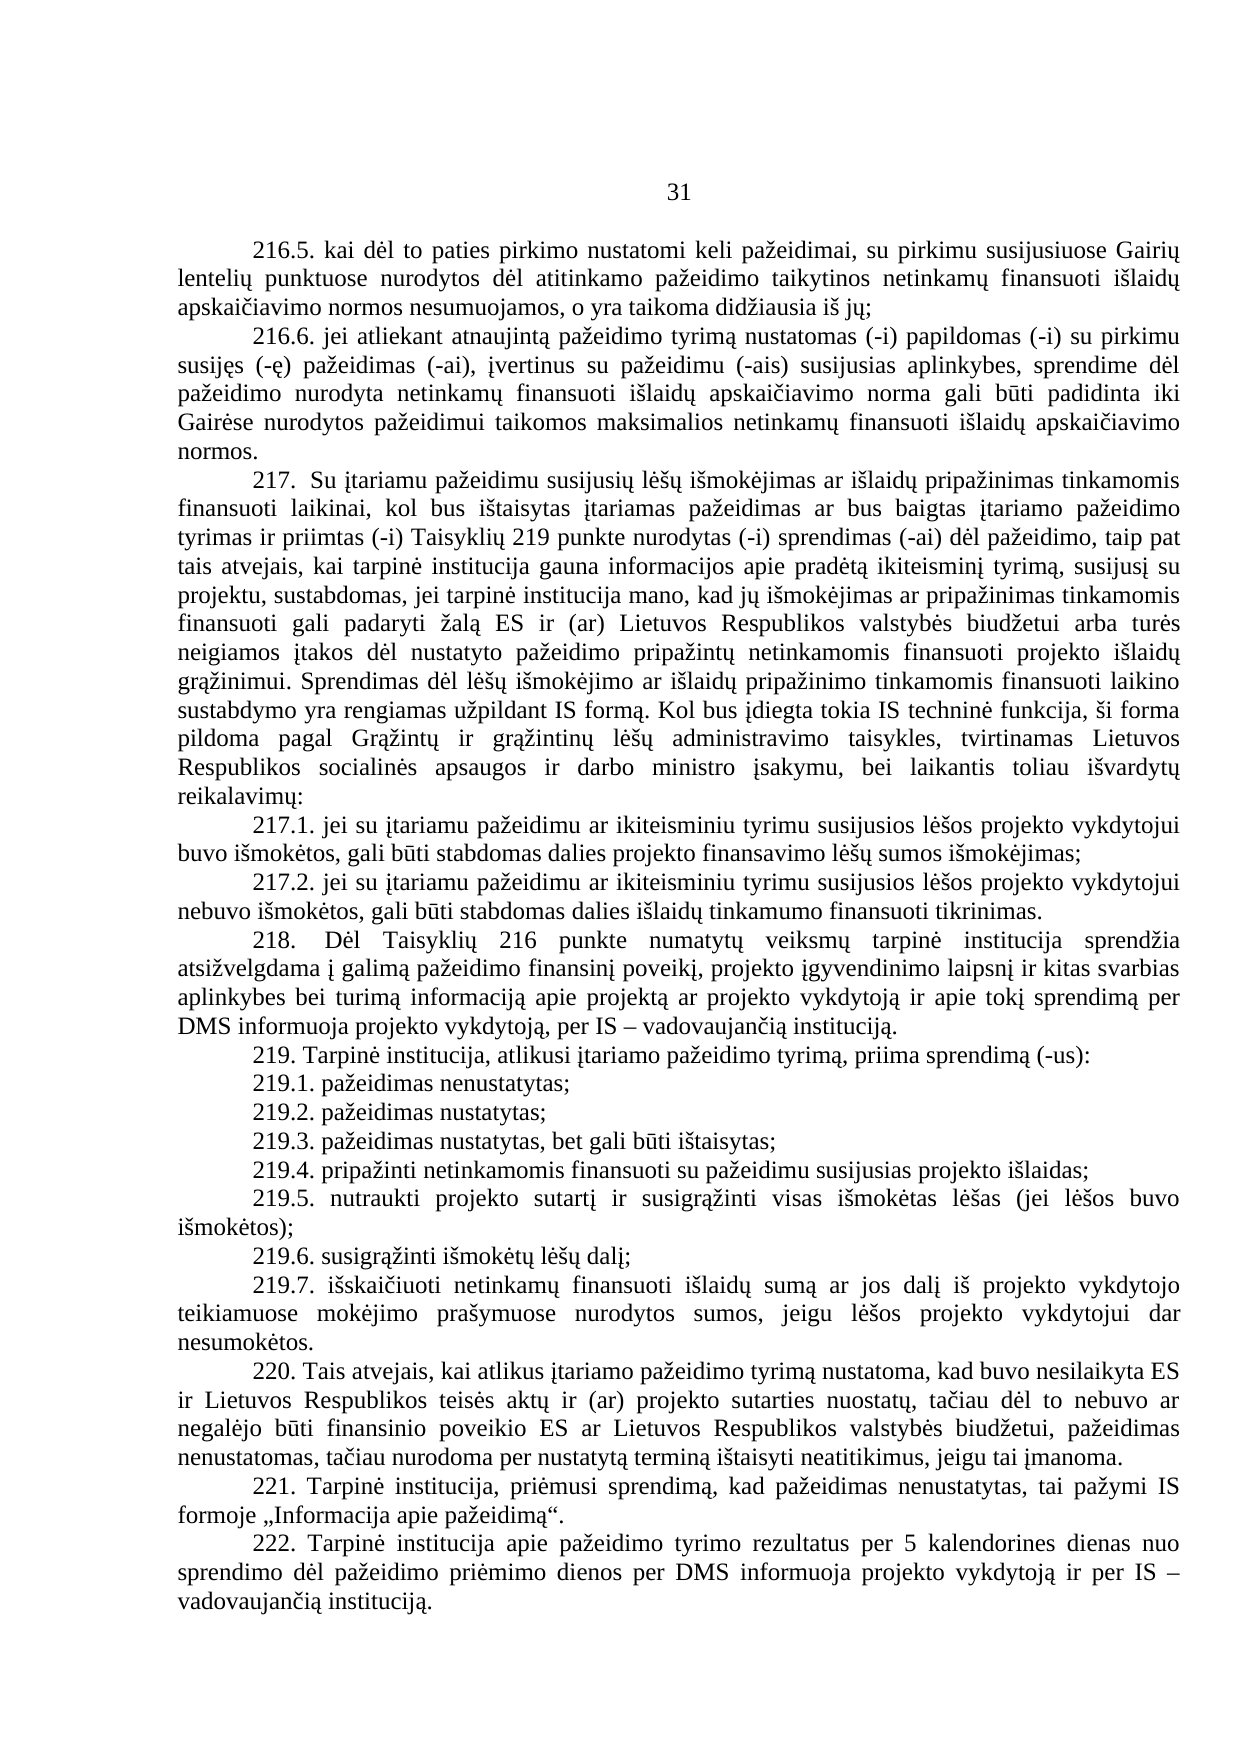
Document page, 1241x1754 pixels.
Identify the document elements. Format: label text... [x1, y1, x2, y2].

text 219. Tarpinė institucija, atlikusi įtariamo pažeidimo tyrimą, priima sprendimą (-us): [177, 1040, 1181, 1068]
text 218. Dėl Taisyklių 216 punkte numatytų veiksmų tarpinė institucija sprendžia atsižvelgdama į galimą pažeidimo finansinį poveikį, projekto įgyvendinimo laipsnį ir kitas svarbias aplinkybes bei turimą informaciją apie projektą ar projekto vykdytoją ir apie tokį sprendimą per DMS informuoja projekto vykdytoją, per IS – vadovaujančią instituciją. [177, 925, 1181, 1040]
text 219.4. pripažinti netinkamomis finansuoti su pažeidimu susijusias projekto išlaidas; [177, 1155, 1181, 1183]
text 219.7. išskaičiuoti netinkamų finansuoti išlaidų sumą ar jos dalį iš projekto vykdytojo teikiamuose mokėjimo prašymuose nurodytos sumos, jeigu lėšos projekto vykdytojui dar nesumokėtos. [177, 1270, 1181, 1356]
text 219.3. pažeidimas nustatytas, bet gali būti ištaisytas; [177, 1126, 1181, 1155]
text 216.5. kai dėl to paties pirkimo nustatomi keli pažeidimai, su pirkimu susijusiuose Gairių lentelių punktuose nurodytos dėl atitinkamo pažeidimo taikytinos netinkamų finansuoti išlaidų apskaičiavimo normos nesumuojamos, o yra taikoma didžiausia iš jų; [177, 235, 1181, 321]
text 216.6. jei atliekant atnaujintą pažeidimo tyrimą nustatomas (-i) papildomas (-i) su pirkimu susijęs (-ę) pažeidimas (-ai), įvertinus su pažeidimu (-ais) susijusias aplinkybes, sprendime dėl pažeidimo nurodyta netinkamų finansuoti išlaidų apskaičiavimo norma gali būti padidinta iki Gairėse nurodytos pažeidimui taikomos maksimalios netinkamų finansuoti išlaidų apskaičiavimo normos. [177, 321, 1181, 465]
text 217.2. jei su įtariamu pažeidimu ar ikiteisminiu tyrimu susijusios lėšos projekto vykdytojui nebuvo išmokėtos, gali būti stabdomas dalies išlaidų tinkamumo finansuoti tikrinimas. [177, 867, 1181, 925]
text 221. Tarpinė institucija, priėmusi sprendimą, kad pažeidimas nenustatytas, tai pažymi IS formoje „Informacija apie pažeidimą“. [177, 1471, 1181, 1528]
text 217. Su įtariamu pažeidimu susijusių lėšų išmokėjimas ar išlaidų pripažinimas tinkamomis finansuoti laikinai, kol bus ištaisytas įtariamas pažeidimas ar bus baigtas įtariamo pažeidimo tyrimas ir priimtas (-i) Taisyklių 219 punkte nurodytas (-i) sprendimas (-ai) dėl pažeidimo, taip pat tais atvejais, kai tarpinė institucija gauna informacijos apie pradėtą ikiteisminį tyrimą, susijusį su projektu, sustabdomas, jei tarpinė institucija mano, kad jų išmokėjimas ar pripažinimas tinkamomis finansuoti gali padaryti žalą ES ir (ar) Lietuvos Respublikos valstybės biudžetui arba turės neigiamos įtakos dėl nustatyto pažeidimo pripažintų netinkamomis finansuoti projekto išlaidų grąžinimui. Sprendimas dėl lėšų išmokėjimo ar išlaidų pripažinimo tinkamomis finansuoti laikino sustabdymo yra rengiamas užpildant IS formą. Kol bus įdiegta tokia IS techninė funkcija, ši forma pildoma pagal Grąžintų ir grąžintinų lėšų administravimo taisykles, tvirtinamas Lietuvos Respublikos socialinės apsaugos ir darbo ministro įsakymu, bei laikantis toliau išvardytų reikalavimų: [177, 465, 1181, 810]
text 217.1. jei su įtariamu pažeidimu ar ikiteisminiu tyrimu susijusios lėšos projekto vykdytojui buvo išmokėtos, gali būti stabdomas dalies projekto finansavimo lėšų sumos išmokėjimas; [177, 810, 1181, 867]
text 219.2. pažeidimas nustatytas; [177, 1097, 1181, 1126]
text 219.1. pažeidimas nenustatytas; [177, 1068, 1181, 1097]
text 219.5. nutraukti projekto sutartį ir susigrąžinti visas išmokėtas lėšas (jei lėšos buvo išmokėtos); [177, 1183, 1181, 1241]
text 220. Tais atvejais, kai atlikus įtariamo pažeidimo tyrimą nustatoma, kad buvo nesilaikyta ES ir Lietuvos Respublikos teisės aktų ir (ar) projekto sutarties nuostatų, tačiau dėl to nebuvo ar negalėjo būti finansinio poveikio ES ar Lietuvos Respublikos valstybės biudžetui, pažeidimas nenustatomas, tačiau nurodoma per nustatytą terminą ištaisyti neatitikimus, jeigu tai įmanoma. [177, 1356, 1181, 1471]
text 219.6. susigrąžinti išmokėtų lėšų dalį; [177, 1241, 1181, 1270]
text 222. Tarpinė institucija apie pažeidimo tyrimo rezultatus per 5 kalendorines dienas nuo sprendimo dėl pažeidimo priėmimo dienos per DMS informuoja projekto vykdytoją ir per IS –vadovaujančią instituciją. [177, 1528, 1181, 1615]
